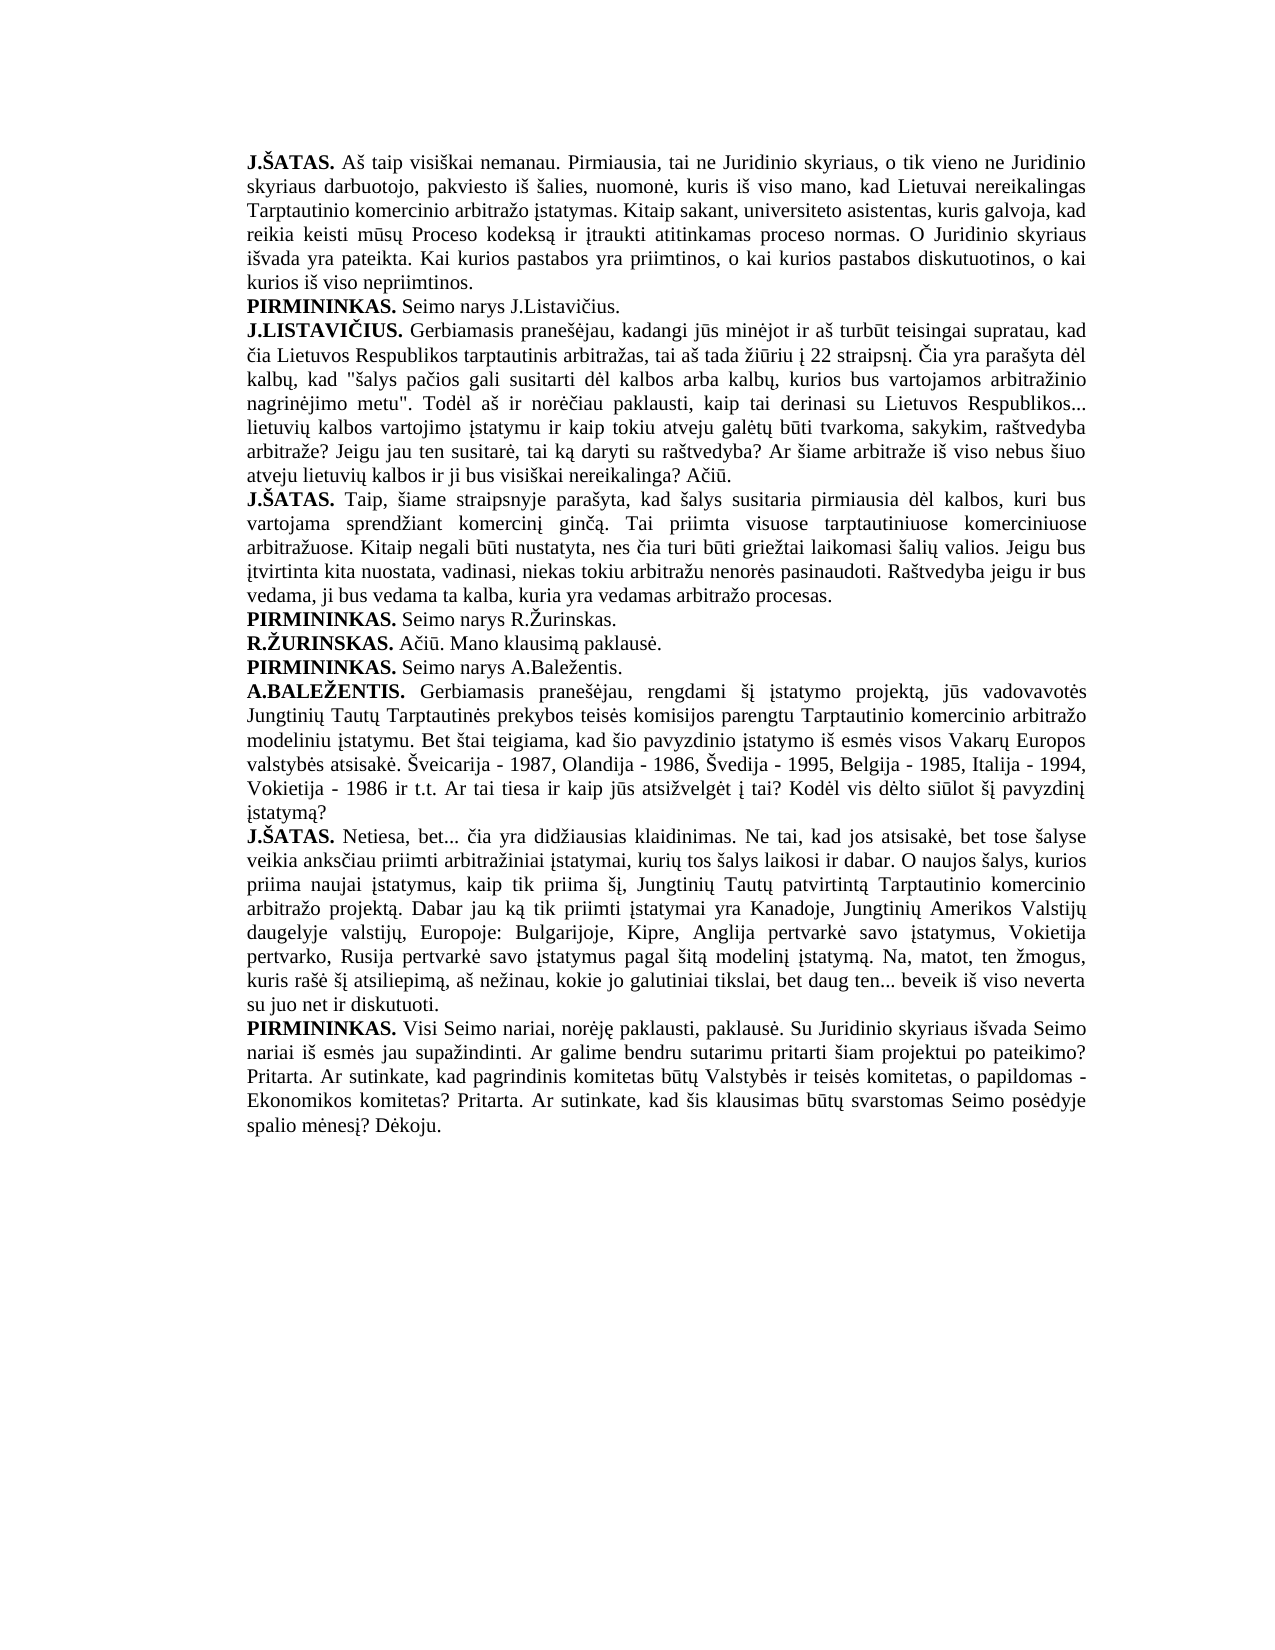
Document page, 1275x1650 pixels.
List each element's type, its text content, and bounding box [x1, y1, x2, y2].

text J.ŠATAS. Netiesa, bet... čia yra didžiausias klaidinimas. Ne tai, kad jos atsisakė, bet tose šalyse veikia anksčiau priimti arbitražiniai įstatymai, kurių tos šalys laikosi ir dabar. O naujos šalys, kurios priima naujai įstatymus, kaip tik priima šį, Jungtinių Tautų patvirtintą Tarptautinio komercinio arbitražo projektą. Dabar jau ką tik priimti įstatymai yra Kanadoje, Jungtinių Amerikos Valstijų daugelyje valstijų, Europoje: Bulgarijoje, Kipre, Anglija pertvarkė savo įstatymus, Vokietija pertvarko, Rusija pertvarkė savo įstatymus pagal šitą modelinį įstatymą. Na, matot, ten žmogus, kuris rašė šį atsiliepimą, aš nežinau, kokie jo galutiniai tikslai, bet daug ten... beveik iš viso neverta su juo net ir diskutuoti. [247, 824, 1087, 1016]
text J.ŠATAS. Aš taip visiškai nemanau. Pirmiausia, tai ne Juridinio skyriaus, o tik vieno ne Juridinio skyriaus darbuotojo, pakviesto iš šalies, nuomonė, kuris iš viso mano, kad Lietuvai nereikalingas Tarptautinio komercinio arbitražo įstatymas. Kitaip sakant, universiteto asistentas, kuris galvoja, kad reikia keisti mūsų Proceso kodeksą ir įtraukti atitinkamas proceso normas. O Juridinio skyriaus išvada yra pateikta. Kai kurios pastabos yra priimtinos, o kai kurios pastabos diskutuotinos, o kai kurios iš viso nepriimtinos. [247, 150, 1087, 294]
text PIRMININKAS. Seimo narys A.Baležentis. [247, 655, 1087, 679]
text PIRMININKAS. Seimo narys R.Žurinskas. [247, 607, 1087, 631]
text PIRMININKAS. Visi Seimo nariai, norėję paklausti, paklausė. Su Juridinio skyriaus išvada Seimo nariai iš esmės jau supažindinti. Ar galime bendru sutarimu pritarti šiam projektui po pateikimo? Pritarta. Ar sutinkate, kad pagrindinis komitetas būtų Valstybės ir teisės komitetas, o papildomas - Ekonomikos komitetas? Pritarta. Ar sutinkate, kad šis klausimas būtų svarstomas Seimo posėdyje spalio mėnesį? Dėkoju. [247, 1016, 1087, 1137]
text A.BALEŽENTIS. Gerbiamasis pranešėjau, rengdami šį įstatymo projektą, jūs vadovavotės Jungtinių Tautų Tarptautinės prekybos teisės komisijos parengtu Tarptautinio komercinio arbitražo modeliniu įstatymu. Bet štai teigiama, kad šio pavyzdinio įstatymo iš esmės visos Vakarų Europos valstybės atsisakė. Šveicarija - 1987, Olandija - 1986, Švedija - 1995, Belgija - 1985, Italija - 1994, Vokietija - 1986 ir t.t. Ar tai tiesa ir kaip jūs atsižvelgėt į tai? Kodėl vis dėlto siūlot šį pavyzdinį įstatymą? [247, 679, 1087, 824]
text PIRMININKAS. Seimo narys J.Listavičius. [247, 294, 1087, 318]
text J.LISTAVIČIUS. Gerbiamasis pranešėjau, kadangi jūs minėjot ir aš turbūt teisingai supratau, kad čia Lietuvos Respublikos tarptautinis arbitražas, tai aš tada žiūriu į 22 straipsnį. Čia yra parašyta dėl kalbų, kad "šalys pačios gali susitarti dėl kalbos arba kalbų, kurios bus vartojamos arbitražinio nagrinėjimo metu". Todėl aš ir norėčiau paklausti, kaip tai derinasi su Lietuvos Respublikos... lietuvių kalbos vartojimo įstatymu ir kaip tokiu atveju galėtų būti tvarkoma, sakykim, raštvedyba arbitraže? Jeigu jau ten susitarė, tai ką daryti su raštvedyba? Ar šiame arbitraže iš viso nebus šiuo atveju lietuvių kalbos ir ji bus visiškai nereikalinga? Ačiū. [247, 318, 1087, 487]
text J.ŠATAS. Taip, šiame straipsnyje parašyta, kad šalys susitaria pirmiausia dėl kalbos, kuri bus vartojama sprendžiant komercinį ginčą. Tai priimta visuose tarptautiniuose komerciniuose arbitražuose. Kitaip negali būti nustatyta, nes čia turi būti griežtai laikomasi šalių valios. Jeigu bus įtvirtinta kita nuostata, vadinasi, niekas tokiu arbitražu nenorės pasinaudoti. Raštvedyba jeigu ir bus vedama, ji bus vedama ta kalba, kuria yra vedamas arbitražo procesas. [247, 487, 1087, 607]
text R.ŽURINSKAS. Ačiū. Mano klausimą paklausė. [247, 631, 1087, 655]
